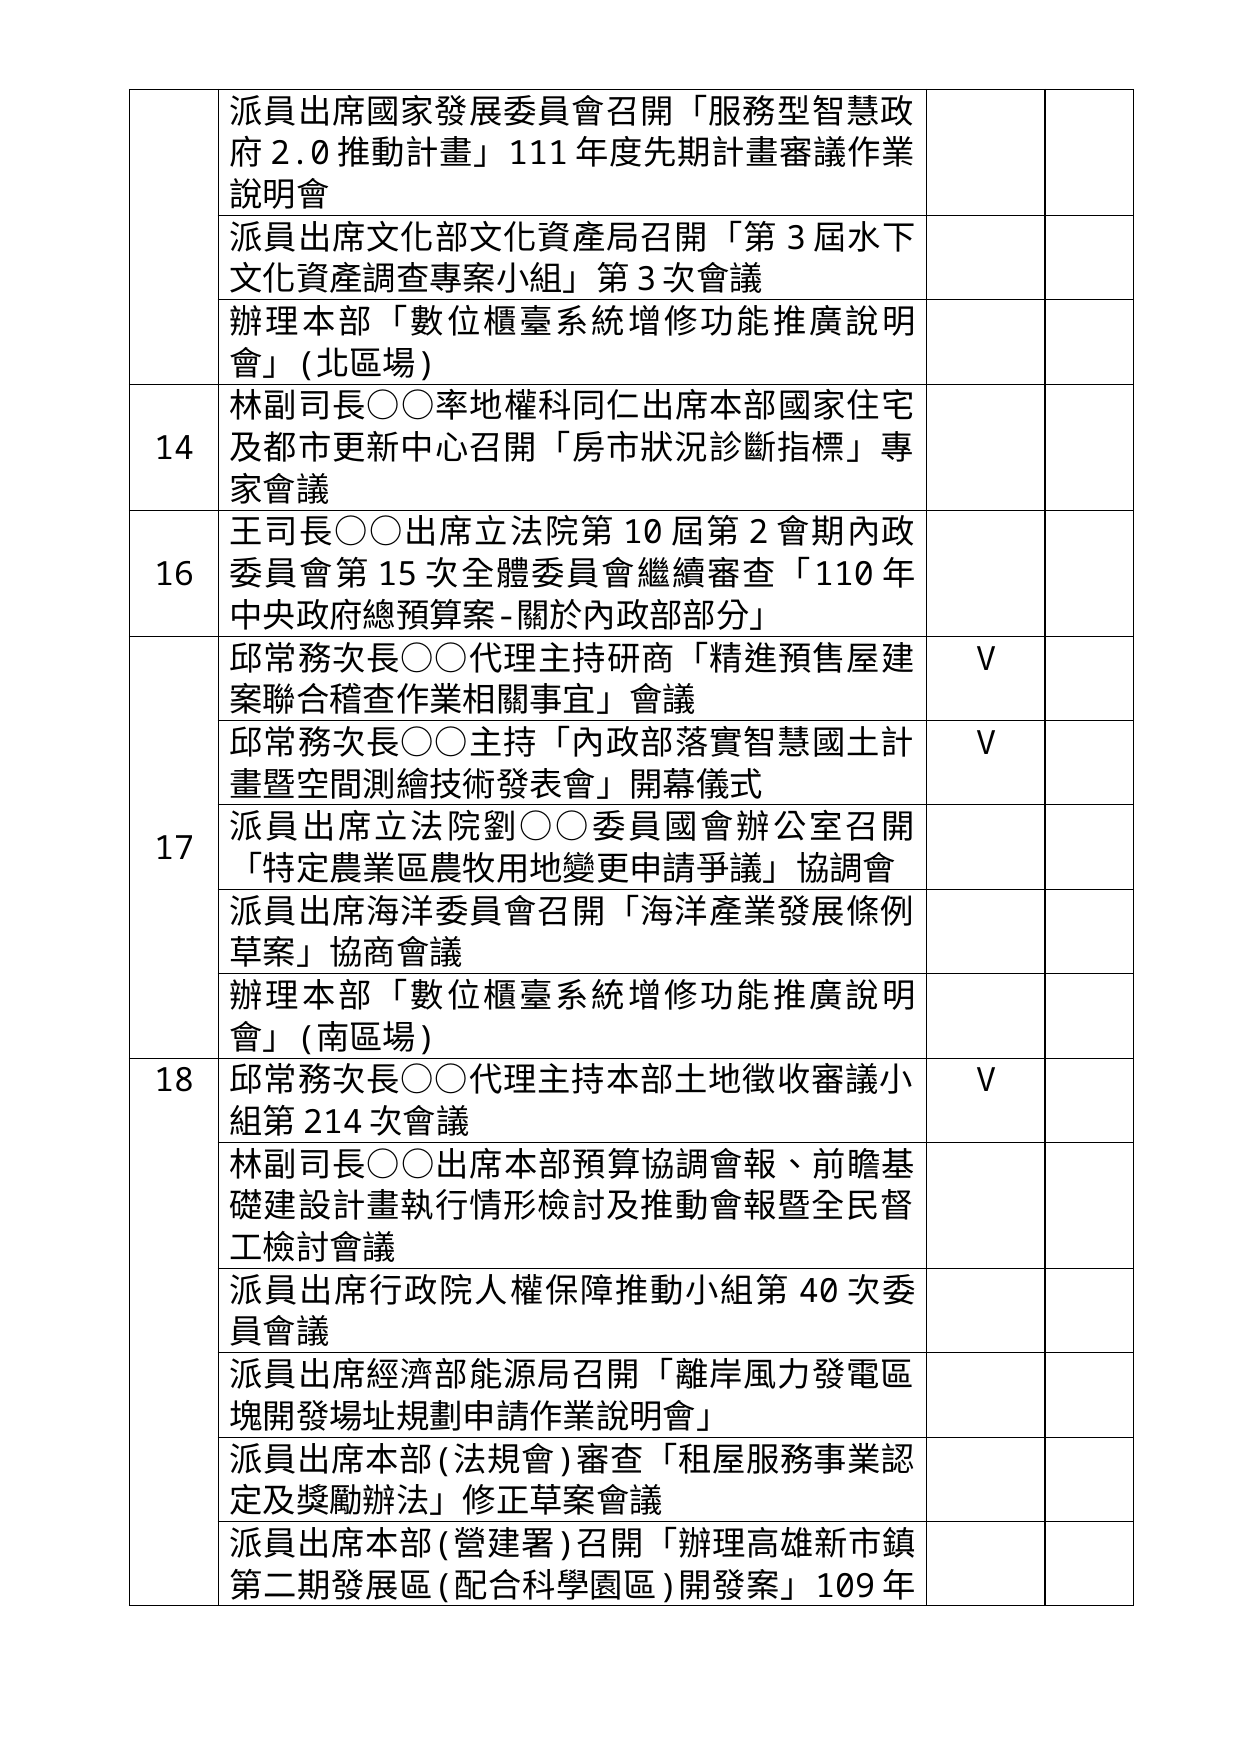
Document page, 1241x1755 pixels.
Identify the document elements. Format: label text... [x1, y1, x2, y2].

table_cell V [927, 637, 1044, 720]
table_cell [927, 1438, 1044, 1521]
table_cell 辦理本部「數位櫃臺系統增修功能推廣說明會」(北區場) [219, 300, 926, 383]
table_cell [927, 805, 1044, 889]
table_cell [1046, 805, 1133, 889]
table_cell 林副司長○○率地權科同仁出席本部國家住宅及都市更新中心召開「房市狀況診斷指標」專家會議 [219, 385, 926, 509]
table_cell V [927, 1059, 1044, 1142]
table_cell [1046, 1353, 1133, 1437]
table_cell [927, 385, 1044, 509]
table_cell 王司長○○出席立法院第10屆第2會期內政委員會第15次全體委員會繼續審查「110年中央政府總預算案-關於內政部部分」 [219, 511, 926, 636]
table_cell 派員出席行政院人權保障推動小組第40次委員會議 [219, 1269, 926, 1352]
table_cell [1046, 974, 1133, 1057]
table_cell [1046, 1059, 1133, 1142]
table_cell [130, 90, 218, 383]
table_cell [927, 1269, 1044, 1352]
table_cell [1046, 721, 1133, 804]
table_cell 邱常務次長○○主持「內政部落實智慧國土計畫暨空間測繪技術發表會」開幕儀式 [219, 721, 926, 804]
table_cell [1046, 1143, 1133, 1268]
table_cell 派員出席本部(法規會)審查「租屋服務事業認定及獎勵辦法」修正草案會議 [219, 1438, 926, 1521]
table_cell 派員出席本部(營建署)召開「辦理高雄新市鎮第二期發展區(配合科學園區)開發案」109年 [219, 1522, 926, 1605]
table_cell [927, 974, 1044, 1057]
table_cell 林副司長○○出席本部預算協調會報、前瞻基礎建設計畫執行情形檢討及推動會報暨全民督工檢討會議 [219, 1143, 926, 1268]
table_cell [927, 1353, 1044, 1437]
table_cell 18 [130, 1059, 218, 1605]
table_cell [1046, 385, 1133, 509]
table_cell [1046, 1269, 1133, 1352]
table_cell [927, 1143, 1044, 1268]
table_cell [1046, 216, 1133, 299]
table_cell 派員出席文化部文化資產局召開「第3屆水下文化資產調查專案小組」第3次會議 [219, 216, 926, 299]
table_cell [1046, 637, 1133, 720]
table_cell 16 [130, 511, 218, 636]
table_cell V [927, 721, 1044, 804]
table_cell 派員出席經濟部能源局召開「離岸風力發電區塊開發場址規劃申請作業說明會」 [219, 1353, 926, 1437]
table_cell 派員出席立法院劉○○委員國會辦公室召開「特定農業區農牧用地變更申請爭議」協調會 [219, 805, 926, 889]
table_cell [927, 216, 1044, 299]
table_cell 14 [130, 385, 218, 509]
table_cell [927, 1522, 1044, 1605]
table_cell 邱常務次長○○代理主持本部土地徵收審議小組第214次會議 [219, 1059, 926, 1142]
table_cell [1046, 90, 1133, 215]
table_cell 邱常務次長○○代理主持研商「精進預售屋建案聯合稽查作業相關事宜」會議 [219, 637, 926, 720]
table_cell [927, 890, 1044, 973]
table_cell [1046, 1438, 1133, 1521]
table_cell 派員出席海洋委員會召開「海洋產業發展條例草案」協商會議 [219, 890, 926, 973]
table_cell [1046, 1522, 1133, 1605]
table_cell [1046, 300, 1133, 383]
table_cell 辦理本部「數位櫃臺系統增修功能推廣說明會」(南區場) [219, 974, 926, 1057]
table_cell [927, 511, 1044, 636]
table_cell 17 [130, 637, 218, 1057]
table_cell 派員出席國家發展委員會召開「服務型智慧政府2.0推動計畫」111年度先期計畫審議作業說明會 [219, 90, 926, 215]
table_cell [927, 300, 1044, 383]
table_cell [1046, 890, 1133, 973]
table_cell [1046, 511, 1133, 636]
table_cell [927, 90, 1044, 215]
